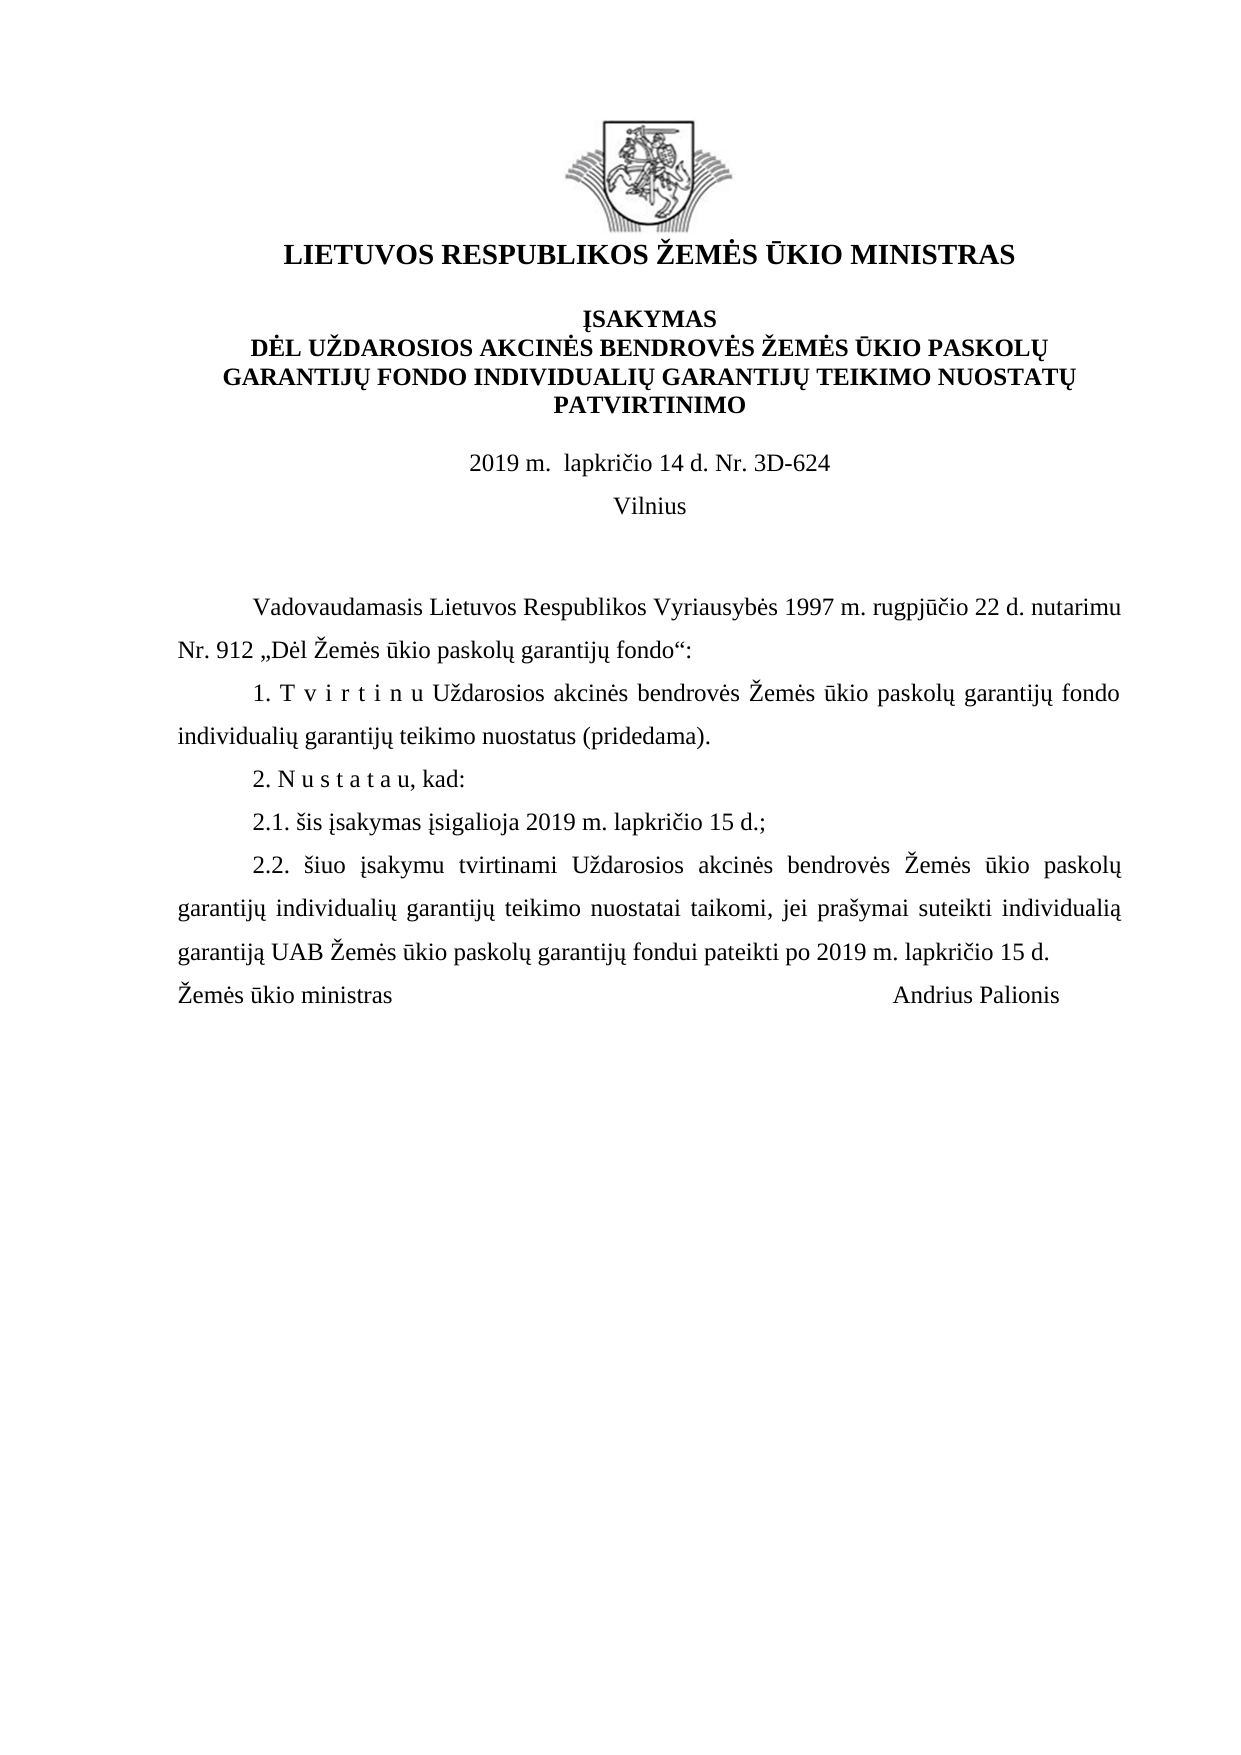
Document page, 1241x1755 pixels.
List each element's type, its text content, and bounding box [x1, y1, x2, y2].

text 2. N u s t a t a u, kad: [177, 764, 1122, 793]
text ĮSAKYMAS [177, 304, 1122, 333]
text 2019 m. lapkričio 14 d. Nr. 3D-624 [177, 448, 1122, 477]
text DĖL UŽDAROSIOS AKCINĖS BENDROVĖS ŽEMĖS ŪKIO PASKOLŲ GARANTIJŲ FONDO INDIVIDUALIŲ GARANTIJŲ TEIKIMO NUOSTATŲ PATVIRTINIMO [177, 333, 1122, 419]
text 2.2. šiuo įsakymu tvirtinami Uždarosios akcinės bendrovės Žemės ūkio paskolų garantijų individualių garantijų teikimo nuostatai taikomi, jei prašymai suteikti individualią garantiją UAB Žemės ūkio paskolų garantijų fondui pateikti po 2019 m. lapkričio 15 d. [177, 850, 1122, 965]
text 1. T v i r t i n u Uždarosios akcinės bendrovės Žemės ūkio paskolų garantijų fondo individualių garantijų teikimo nuostatus (pridedama). [177, 678, 1122, 750]
text Vadovaudamasis Lietuvos Respublikos Vyriausybės 1997 m. rugpjūčio 22 d. nutarimu Nr. 912 „Dėl Žemės ūkio paskolų garantijų fondo“: [177, 592, 1122, 663]
text Vilnius [177, 491, 1122, 520]
text LIETUVOS RESPUBLIKOS ŽEMĖS ŪKIO MINISTRAS [177, 237, 1122, 271]
text 2.1. šis įsakymas įsigalioja 2019 m. lapkričio 15 d.; [177, 807, 1122, 836]
text Žemės ūkio ministras Andrius Palionis [177, 980, 1122, 1008]
